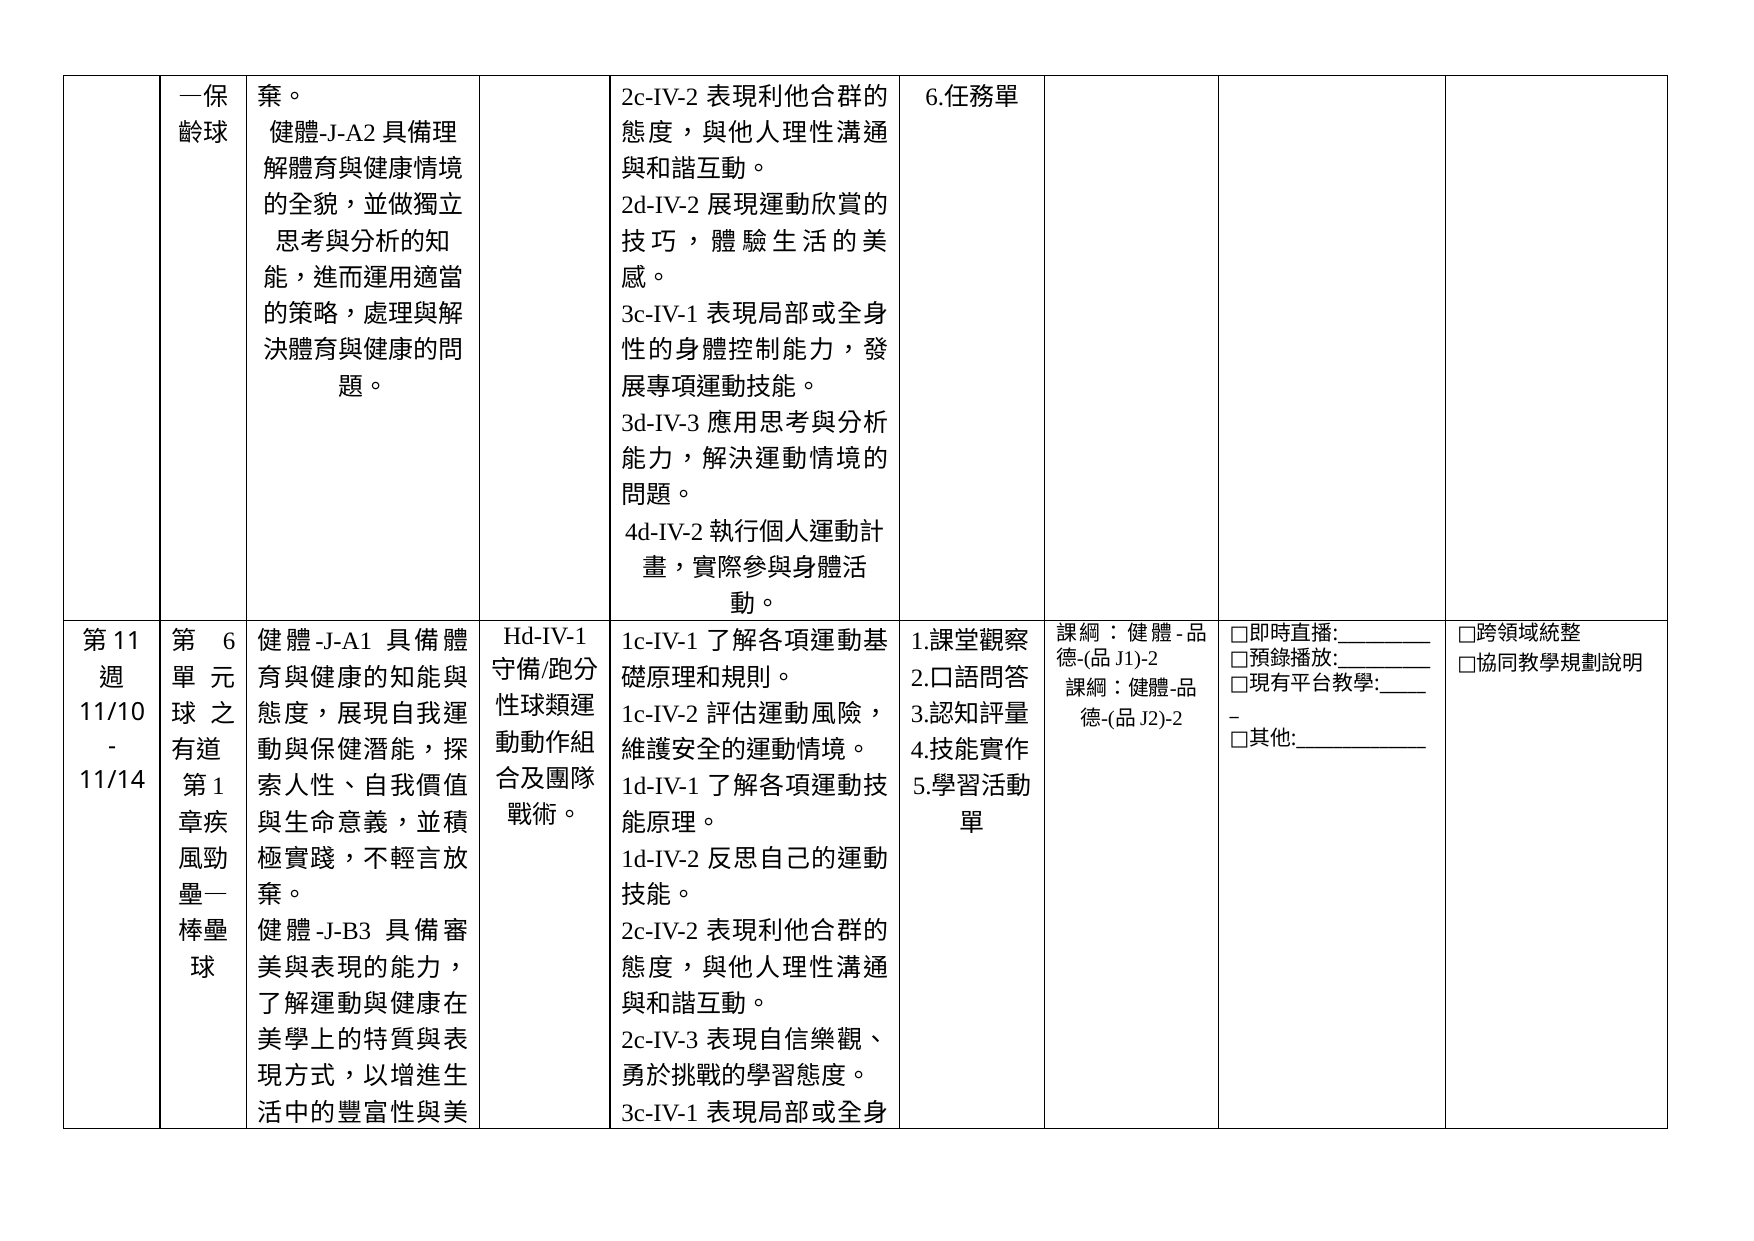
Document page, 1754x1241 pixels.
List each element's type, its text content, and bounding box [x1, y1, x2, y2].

table_cell ―保齡球 [161, 76, 246, 620]
table_cell [64, 76, 159, 620]
table_cell 1.課堂觀察 2.口語問答 3.認知評量 4.技能實作 5.學習活動單 [900, 621, 1044, 1128]
table_cell [1219, 76, 1445, 620]
table_cell 第11週 11/10-11/14 [64, 621, 159, 1128]
table_cell Hd-IV-1 守備/跑分性球類運動動作組合及團隊戰術。 [480, 621, 609, 1128]
table_cell □跨領域統整 □協同教學規劃說明 [1446, 621, 1667, 1128]
table_cell 1c-IV-1 了解各項運動基礎原理和規則。 1c-IV-2 評估運動風險，維護安全的運動情境。 1d-IV-1 了解各項運動技能原理。 1d-IV-2 反思自己的運動技能。 2c-IV-2 表現利他合群的態度，與他人理性溝通與和諧互動。 2c-IV-3 表現自信樂觀、勇於挑戰的學習態度。 3c-IV-1 表現局部或全身 [611, 621, 899, 1128]
table_cell [1446, 76, 1667, 620]
table_cell □即時直播:__________ □預錄播放:__________ □現有平台教學:______ □其他:______________ [1219, 621, 1445, 1128]
table_cell [480, 76, 609, 620]
table_cell 2c-IV-2 表現利他合群的態度，與他人理性溝通與和諧互動。 2d-IV-2 展現運動欣賞的技巧，體驗生活的美感。 3c-IV-1 表現局部或全身性的身體控制能力，發展專項運動技能。 3d-IV-3 應用思考與分析能力，解決運動情境的問題。 4d-IV-2 執行個人運動計畫，實際參與身體活動。 [611, 76, 899, 620]
table_cell 棄。 健體-J-A2 具備理解體育與健康情境的全貌，並做獨立思考與分析的知能，進而運用適當的策略，處理與解決體育與健康的問題。 [247, 76, 479, 620]
table_cell 健體-J-A1 具備體育與健康的知能與態度，展現自我運動與保健潛能，探索人性、自我價值與生命意義，並積極實踐，不輕言放棄。 健體-J-B3 具備審美與表現的能力，了解運動與健康在美學上的特質與表現方式，以增進生活中的豐富性與美 [247, 621, 479, 1128]
table_cell 第6單元球之有道 第1章疾風勁壘―棒壘球 [161, 621, 246, 1128]
table_cell 6.任務單 [900, 76, 1044, 620]
table_cell 課綱：健體-品德-(品J1)-2 課綱：健體-品德-(品J2)-2 [1045, 621, 1218, 1128]
table_cell [1045, 76, 1218, 620]
